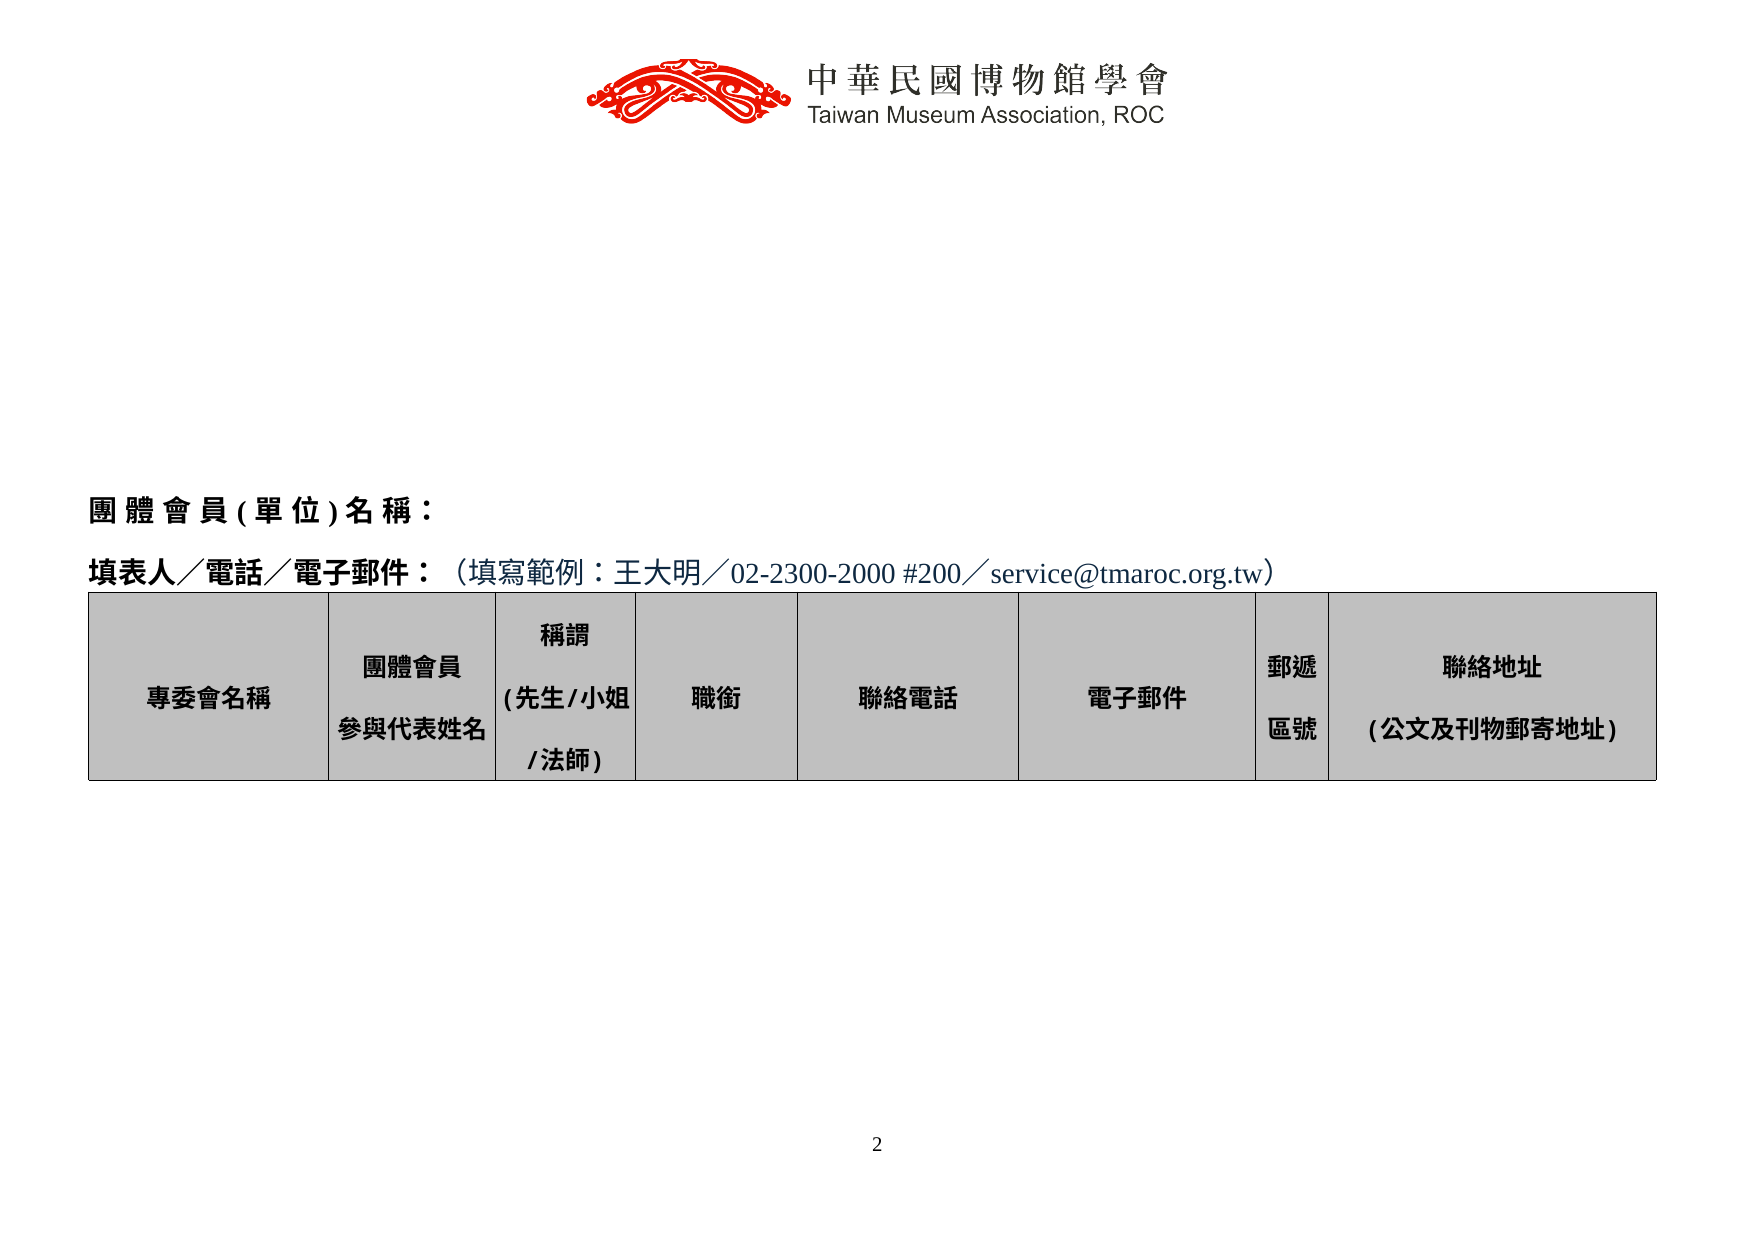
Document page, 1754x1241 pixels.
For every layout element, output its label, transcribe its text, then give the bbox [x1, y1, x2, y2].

table_header 聯絡地址 (公文及刊物郵寄地址) [1329, 593, 1656, 780]
table_header 團體會員 參與代表姓名 [329, 593, 495, 780]
table_header 職銜 [636, 593, 797, 780]
table_header 聯絡電話 [798, 593, 1018, 780]
table_header 專委會名稱 [89, 593, 328, 780]
text 團體會員(單位)名稱： [89, 467, 1665, 529]
table_header 稱謂 (先生/小姐/法師) [496, 593, 635, 780]
text 填表人／電話／電子郵件：（填寫範例：王大明／02-2300-2000 #200／service@tmaroc.org.tw） [89, 529, 1665, 592]
table_header 電子郵件 [1019, 593, 1255, 780]
table_header 郵遞區號 [1256, 593, 1328, 780]
